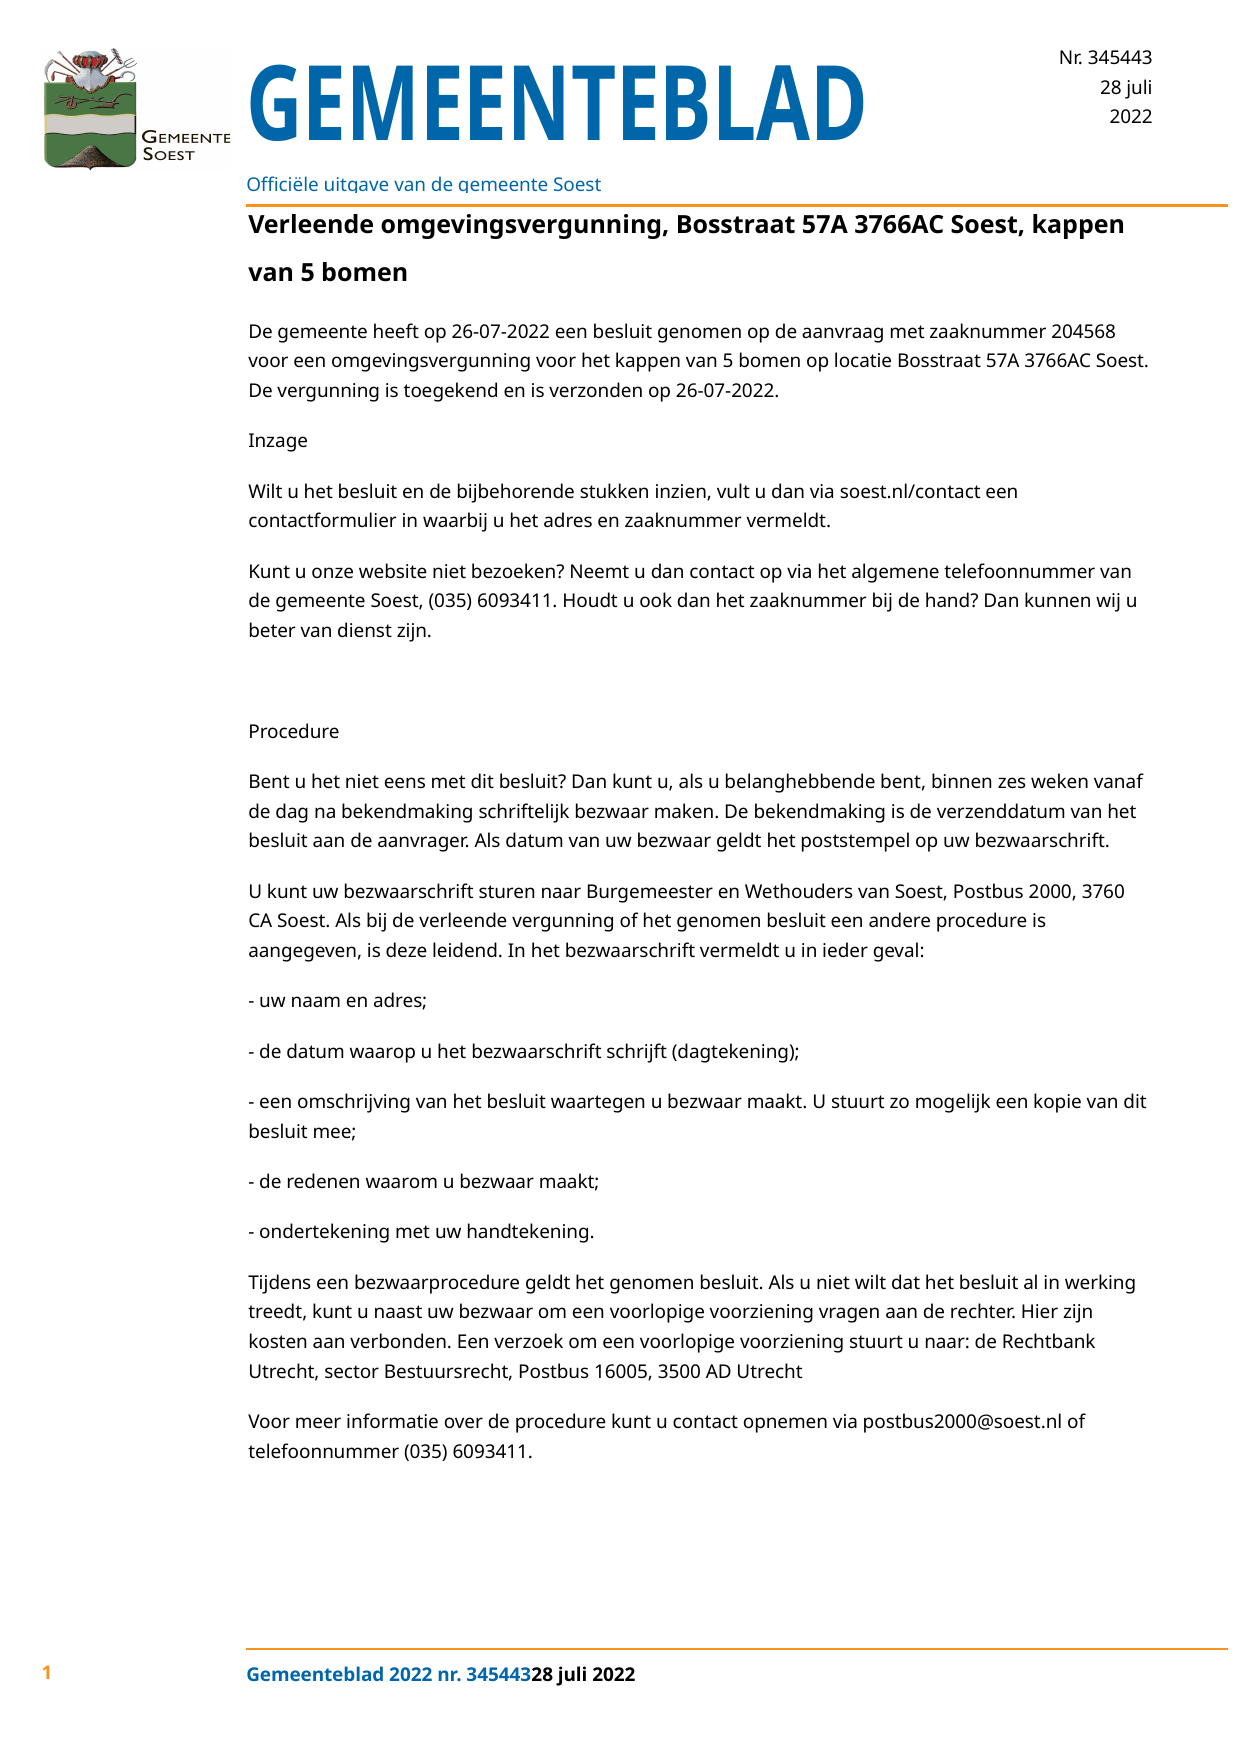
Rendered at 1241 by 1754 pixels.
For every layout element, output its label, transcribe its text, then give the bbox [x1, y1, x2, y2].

text Inzage [248, 427, 1152, 453]
text Tijdens een bezwaarprocedure geldt het genomen besluit. Als u niet wilt dat het besluit al in werking treedt, kunt u naast uw bezwaar om een voorlopige voorziening vragen aan de rechter. Hier zijn kosten aan verbonden. Een verzoek om een voorlopige voorziening stuurt u naar: de Rechtbank Utrecht, sector Bestuursrecht, Postbus 16005, 3500 AD Utrecht [248, 1269, 1152, 1384]
text Kunt u onze website niet bezoeken? Neemt u dan contact op via het algemene telefoonnummer van de gemeente Soest, (035) 6093411. Houdt u ook dan het zaaknummer bij de hand? Dan kunnen wij u beter van dienst zijn. [248, 558, 1152, 643]
text Procedure [248, 718, 1152, 744]
text Voor meer informatie over de procedure kunt u contact opnemen via postbus2000@soest.nl of telefoonnummer (035) 6093411. [248, 1408, 1152, 1464]
text - een omschrijving van het besluit waartegen u bezwaar maakt. U stuurt zo mogelijk een kopie van dit besluit mee; [248, 1088, 1152, 1144]
text Bent u het niet eens met dit besluit? Dan kunt u, als u belanghebbende bent, binnen zes weken vanaf de dag na bekendmaking schriftelijk bezwaar maken. De bekendmaking is de verzenddatum van het besluit aan de aanvrager. Als datum van uw bezwaar geldt het poststempel op uw bezwaarschrift. [248, 768, 1152, 853]
picture [41, 47, 231, 172]
text - uw naam en adres; [248, 987, 1152, 1013]
text U kunt uw bezwaarschrift sturen naar Burgemeester en Wethouders van Soest, Postbus 2000, 3760 CA Soest. Als bij de verleende vergunning of het genomen besluit een andere procedure is aangegeven, is deze leidend. In het bezwaarschrift vermeldt u in ieder geval: [248, 878, 1152, 963]
text De gemeente heeft op 26-07-2022 een besluit genomen op de aanvraag met zaaknummer 204568 voor een omgevingsvergunning voor het kappen van 5 bomen op locatie Bosstraat 57A 3766AC Soest. De vergunning is toegekend en is verzonden op 26-07-2022. [248, 318, 1152, 403]
text Wilt u het besluit en de bijbehorende stukken inzien, vult u dan via soest.nl/contact een contactformulier in waarbij u het adres en zaaknummer vermeldt. [248, 478, 1152, 533]
text - de datum waarop u het bezwaarschrift schrijft (dagtekening); [248, 1038, 1152, 1064]
text Verleende omgevingsvergunning, Bosstraat 57A 3766AC Soest, kappen van 5 bomen [248, 207, 1152, 288]
text - de redenen waarom u bezwaar maakt; [248, 1168, 1152, 1194]
text - ondertekening met uw handtekening. [248, 1219, 1152, 1244]
